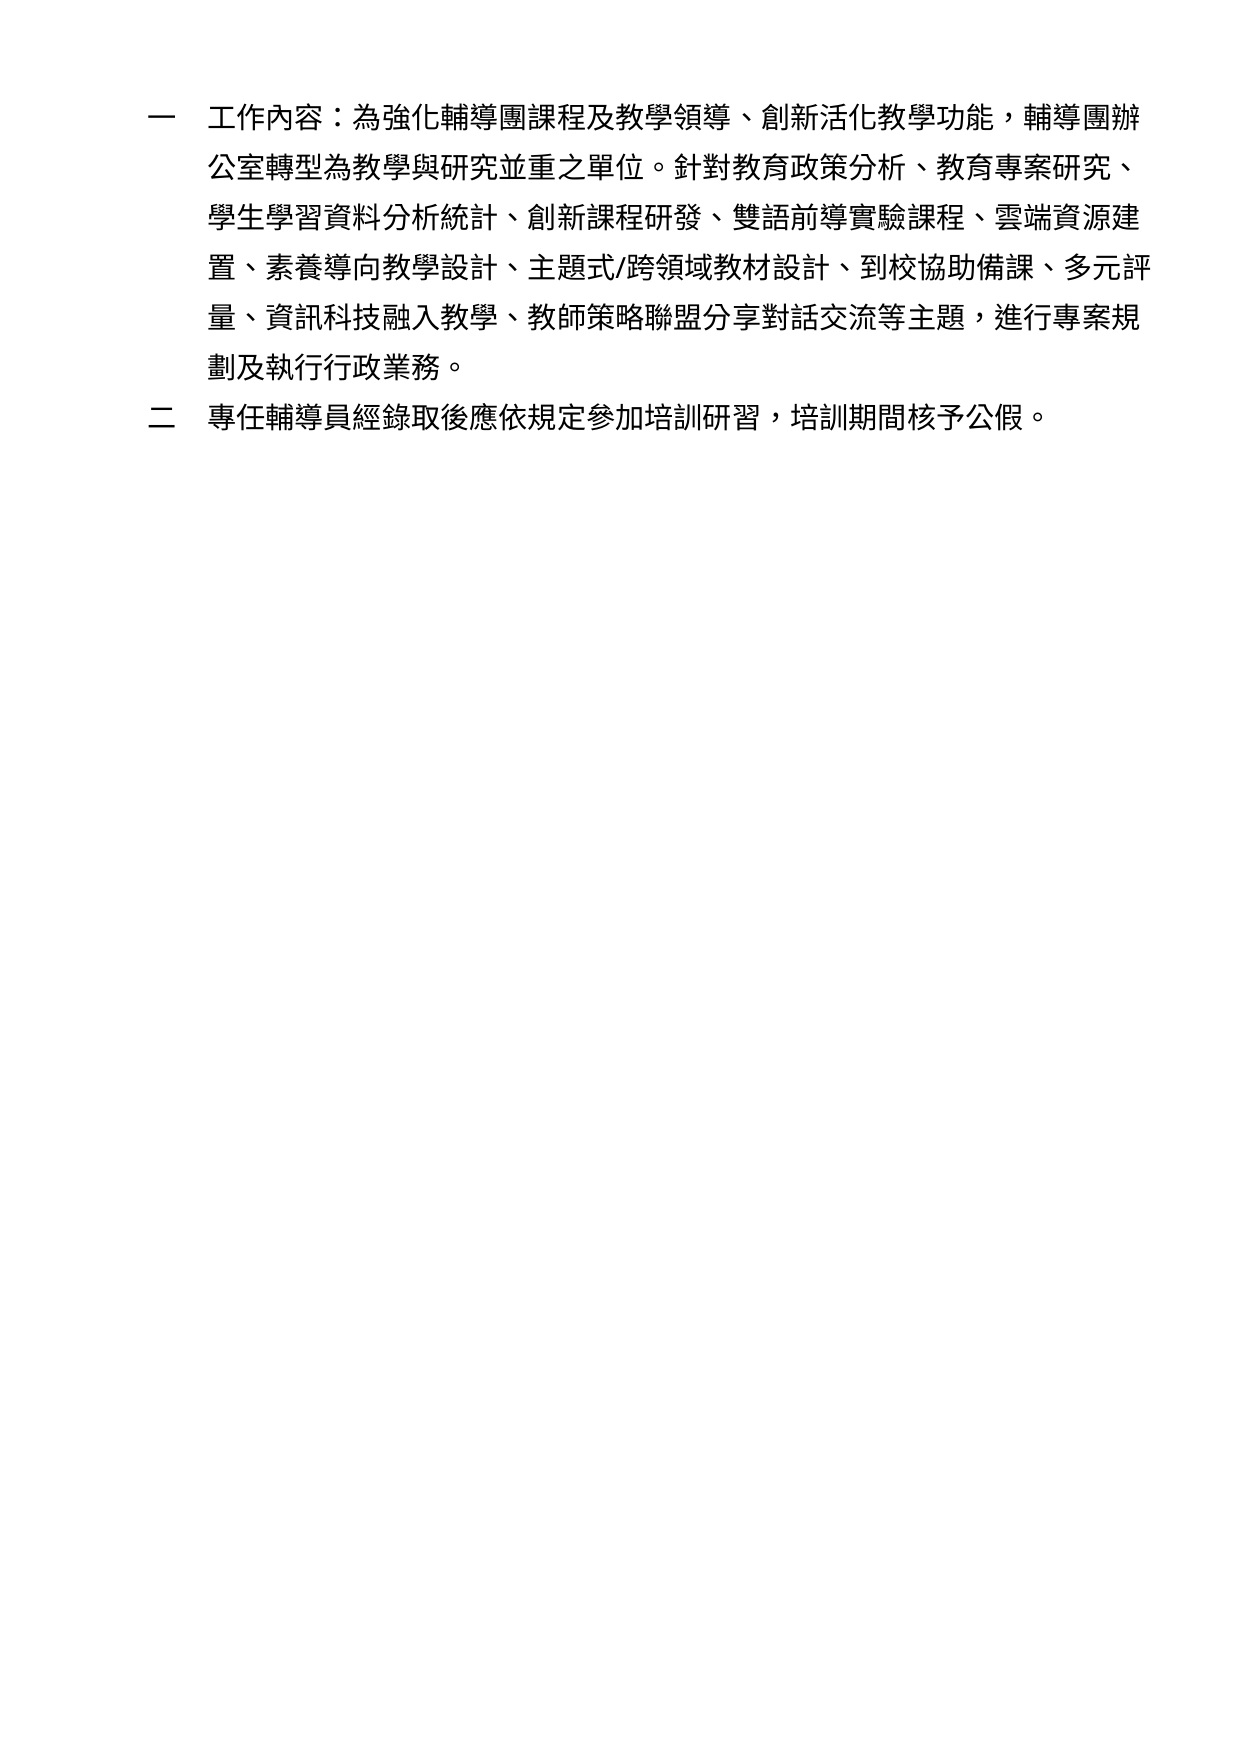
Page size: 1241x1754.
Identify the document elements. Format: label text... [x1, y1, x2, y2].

list 工作內容：為強化輔導團課程及教學領導、創新活化教學功能，輔導團辦公室轉型為教學與研究並重之單位。針對教育政策分析、教育專案研究、學生學習資料分析統計、創新課程研發、雙語前導實驗課程、雲端資源建置、素養導向教學設計、主題式/跨領域教材設計、到校協助備課、多元評量、資訊科技融入教學、教師策略聯盟分享對話交流等主題，進行專案規劃及執行行政業務。 [148, 89, 1152, 389]
list 專任輔導員經錄取後應依規定參加培訓研習，培訓期間核予公假。 [148, 389, 1152, 439]
